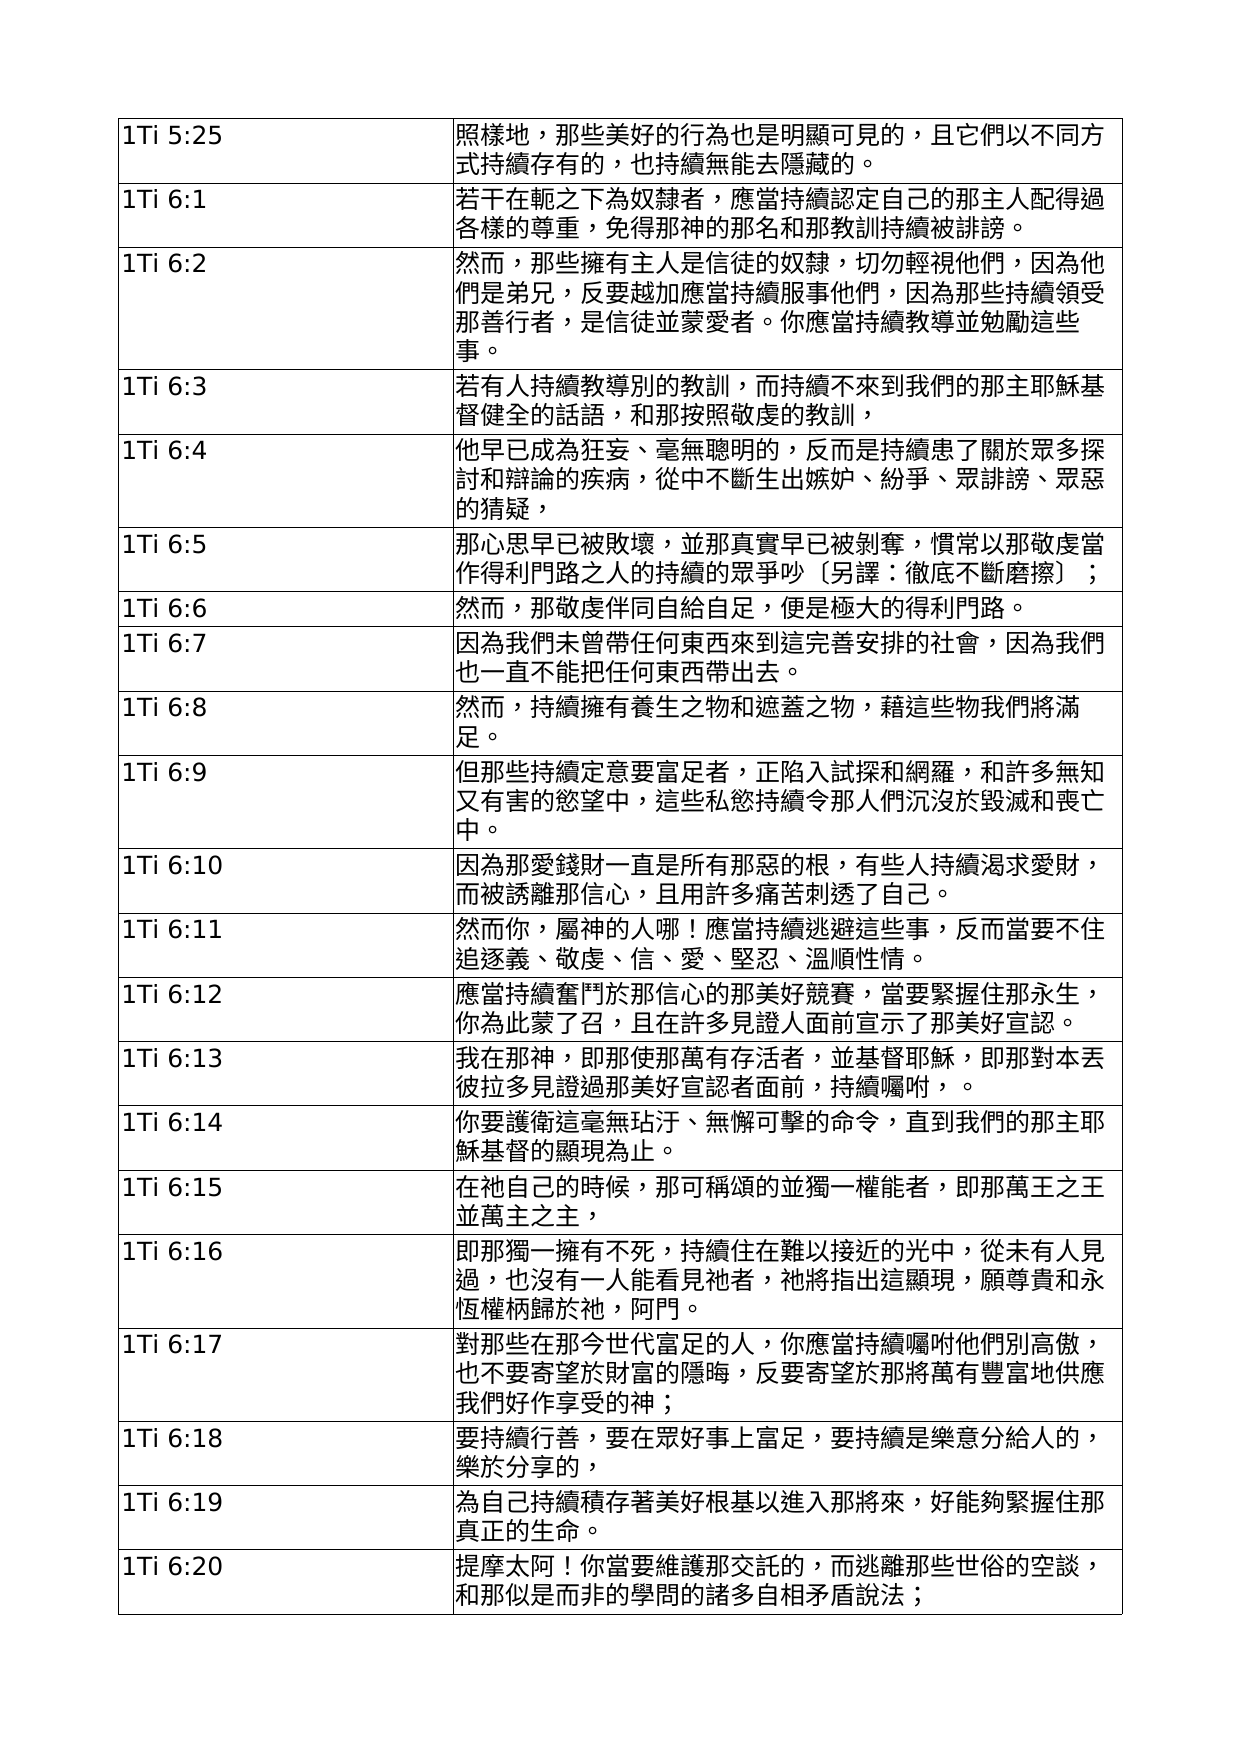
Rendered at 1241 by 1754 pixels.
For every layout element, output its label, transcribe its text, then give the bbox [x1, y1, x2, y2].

table_cell 1Ti 6:17 [119, 1329, 453, 1421]
table_cell 1Ti 6:6 [119, 592, 453, 626]
table_cell 為自己持續積存著美好根基以進入那將來，好能夠緊握住那真正的生命。 [454, 1486, 1122, 1549]
table_cell 1Ti 6:15 [119, 1171, 453, 1234]
table_cell 因為我們未曾帶任何東西來到這完善安排的社會，因為我們也一直不能把任何東西帶出去。 [454, 627, 1122, 691]
table_cell 然而，那些擁有主人是信徒的奴隸，切勿輕視他們，因為他們是弟兄，反要越加應當持續服事他們，因為那些持續領受那善行者，是信徒並蒙愛者。你應當持續教導並勉勵這些事。 [454, 248, 1122, 369]
table_cell 1Ti 6:14 [119, 1106, 453, 1170]
table_cell 1Ti 6:7 [119, 627, 453, 691]
table_cell 1Ti 6:9 [119, 756, 453, 848]
table_cell 然而你，屬神的人哪！應當持續逃避這些事，反而當要不住追逐義、敬虔、信、愛、堅忍、溫順性情。 [454, 914, 1122, 977]
table_cell 1Ti 5:25 [119, 119, 453, 182]
table_cell 1Ti 6:11 [119, 914, 453, 977]
table_cell 提摩太阿！你當要維護那交託的，而逃離那些世俗的空談，和那似是而非的學問的諸多自相矛盾說法； [454, 1550, 1122, 1614]
table_cell 要持續行善，要在眾好事上富足，要持續是樂意分給人的，樂於分享的， [454, 1422, 1122, 1485]
table_cell 1Ti 6:12 [119, 978, 453, 1041]
table_cell 即那獨一擁有不死，持續住在難以接近的光中，從未有人見過，也沒有一人能看見祂者，祂將指出這顯現，願尊貴和永恆權柄歸於祂，阿門。 [454, 1235, 1122, 1327]
table_cell 然而，持續擁有養生之物和遮蓋之物，藉這些物我們將滿足。 [454, 692, 1122, 755]
table_cell 1Ti 6:2 [119, 248, 453, 369]
table_cell 1Ti 6:19 [119, 1486, 453, 1549]
table_cell 1Ti 6:20 [119, 1550, 453, 1614]
table_cell 應當持續奮鬥於那信心的那美好競賽，當要緊握住那永生，你為此蒙了召，且在許多見證人面前宣示了那美好宣認。 [454, 978, 1122, 1041]
table_cell 1Ti 6:4 [119, 435, 453, 527]
table_cell 你要護衛這毫無玷汙、無懈可擊的命令，直到我們的那主耶穌基督的顯現為止。 [454, 1106, 1122, 1170]
table_cell 若干在軛之下為奴隸者，應當持續認定自己的那主人配得過各樣的尊重，免得那神的那名和那教訓持續被誹謗。 [454, 184, 1122, 247]
table_cell 他早已成為狂妄、毫無聰明的，反而是持續患了關於眾多探討和辯論的疾病，從中不斷生出嫉妒、紛爭、眾誹謗、眾惡的猜疑， [454, 435, 1122, 527]
table_cell 1Ti 6:13 [119, 1042, 453, 1105]
table_cell 照樣地，那些美好的行為也是明顯可見的，且它們以不同方式持續存有的，也持續無能去隱藏的。 [454, 119, 1122, 182]
table_cell 1Ti 6:18 [119, 1422, 453, 1485]
table_cell 1Ti 6:8 [119, 692, 453, 755]
table_cell 1Ti 6:5 [119, 528, 453, 591]
table_cell 在祂自己的時候，那可稱頌的並獨一權能者，即那萬王之王並萬主之主， [454, 1171, 1122, 1234]
table_cell 那心思早已被敗壞，並那真實早已被剝奪，慣常以那敬虔當作得利門路之人的持續的眾爭吵〔另譯：徹底不斷磨擦〕； [454, 528, 1122, 591]
table_cell 1Ti 6:3 [119, 370, 453, 433]
table_cell 對那些在那今世代富足的人，你應當持續囑咐他們別高傲，也不要寄望於財富的隱晦，反要寄望於那將萬有豐富地供應我們好作享受的神； [454, 1329, 1122, 1421]
table_cell 然而，那敬虔伴同自給自足，便是極大的得利門路。 [454, 592, 1122, 626]
table_cell 但那些持續定意要富足者，正陷入試探和網羅，和許多無知又有害的慾望中，這些私慾持續令那人們沉沒於毀滅和喪亡中。 [454, 756, 1122, 848]
table_cell 若有人持續教導別的教訓，而持續不來到我們的那主耶穌基督健全的話語，和那按照敬虔的教訓， [454, 370, 1122, 433]
table_cell 1Ti 6:16 [119, 1235, 453, 1327]
table_cell 因為那愛錢財一直是所有那惡的根，有些人持續渴求愛財，而被誘離那信心，且用許多痛苦刺透了自己。 [454, 849, 1122, 913]
table_cell 1Ti 6:10 [119, 849, 453, 913]
table_cell 1Ti 6:1 [119, 184, 453, 247]
table_cell 我在那神，即那使那萬有存活者，並基督耶穌，即那對本丟彼拉多見證過那美好宣認者面前，持續囑咐，。 [454, 1042, 1122, 1105]
